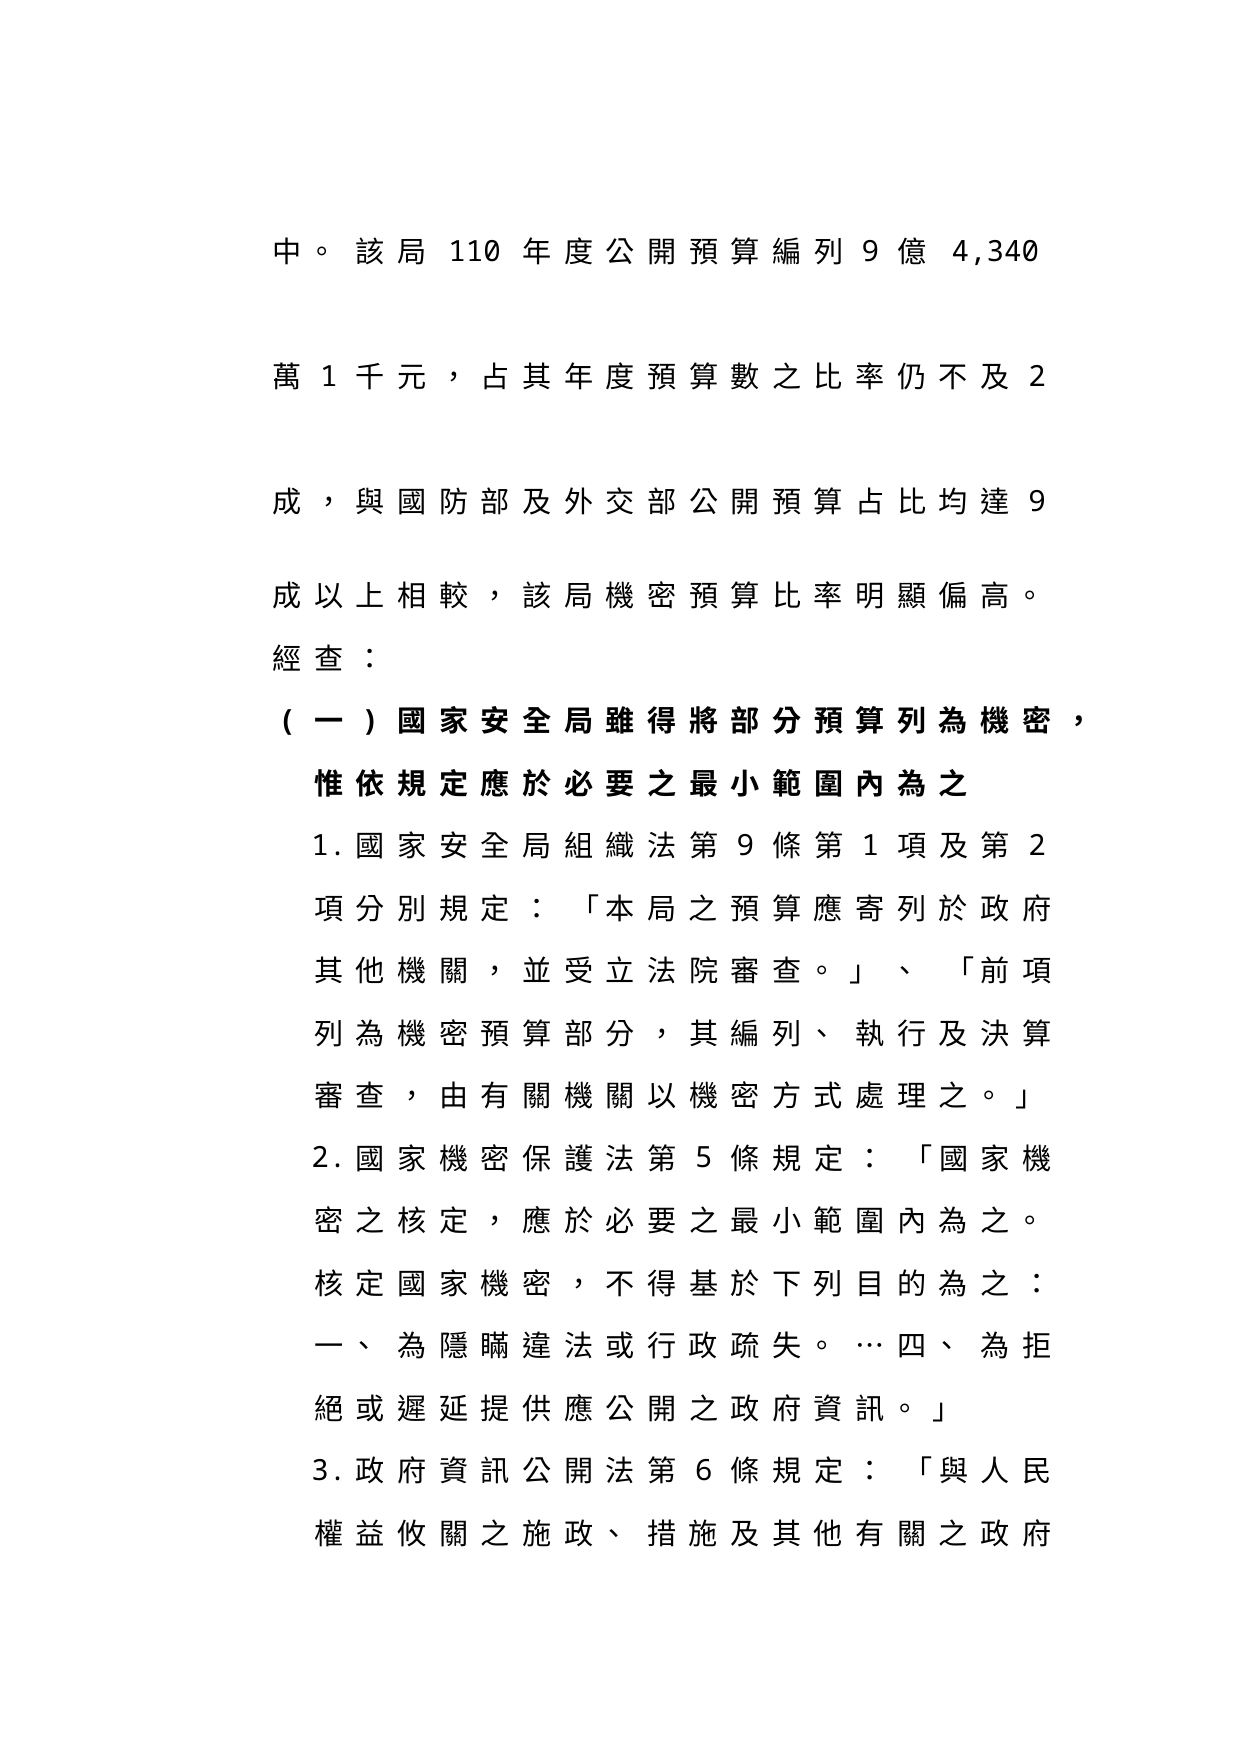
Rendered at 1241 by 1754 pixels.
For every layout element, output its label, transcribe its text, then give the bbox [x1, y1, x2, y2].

text 2.國家機密保護法第5條規定：「國家機密之核定，應於必要之最小範圍內為之。核定國家機密，不得基於下列目的為之：一、為隱瞞違法或行政疏失。…四、為拒絕或遲延提供應公開之政府資訊。」 [271, 1115, 1058, 1427]
text 3.政府資訊公開法第6條規定：「與人民權益攸關之施政、措施及其他有關之政府 [271, 1427, 1058, 1552]
text 中。該局110年度公開預算編列9億4,340萬1千元，占其年度預算數之比率仍不及2成，與國防部及外交部公開預算占比均達9成以上相較，該局機密預算比率明顯偏高。經查： [242, 177, 1058, 677]
text 1.國家安全局組織法第9條第1項及第2項分別規定：「本局之預算應寄列於政府其他機關，並受立法院審查。」、「前項列為機密預算部分，其編列、執行及決算審查，由有關機關以機密方式處理之。」 [271, 802, 1058, 1115]
text (一)國家安全局雖得將部分預算列為機密，惟依規定應於必要之最小範圍內為之 [242, 677, 1058, 802]
